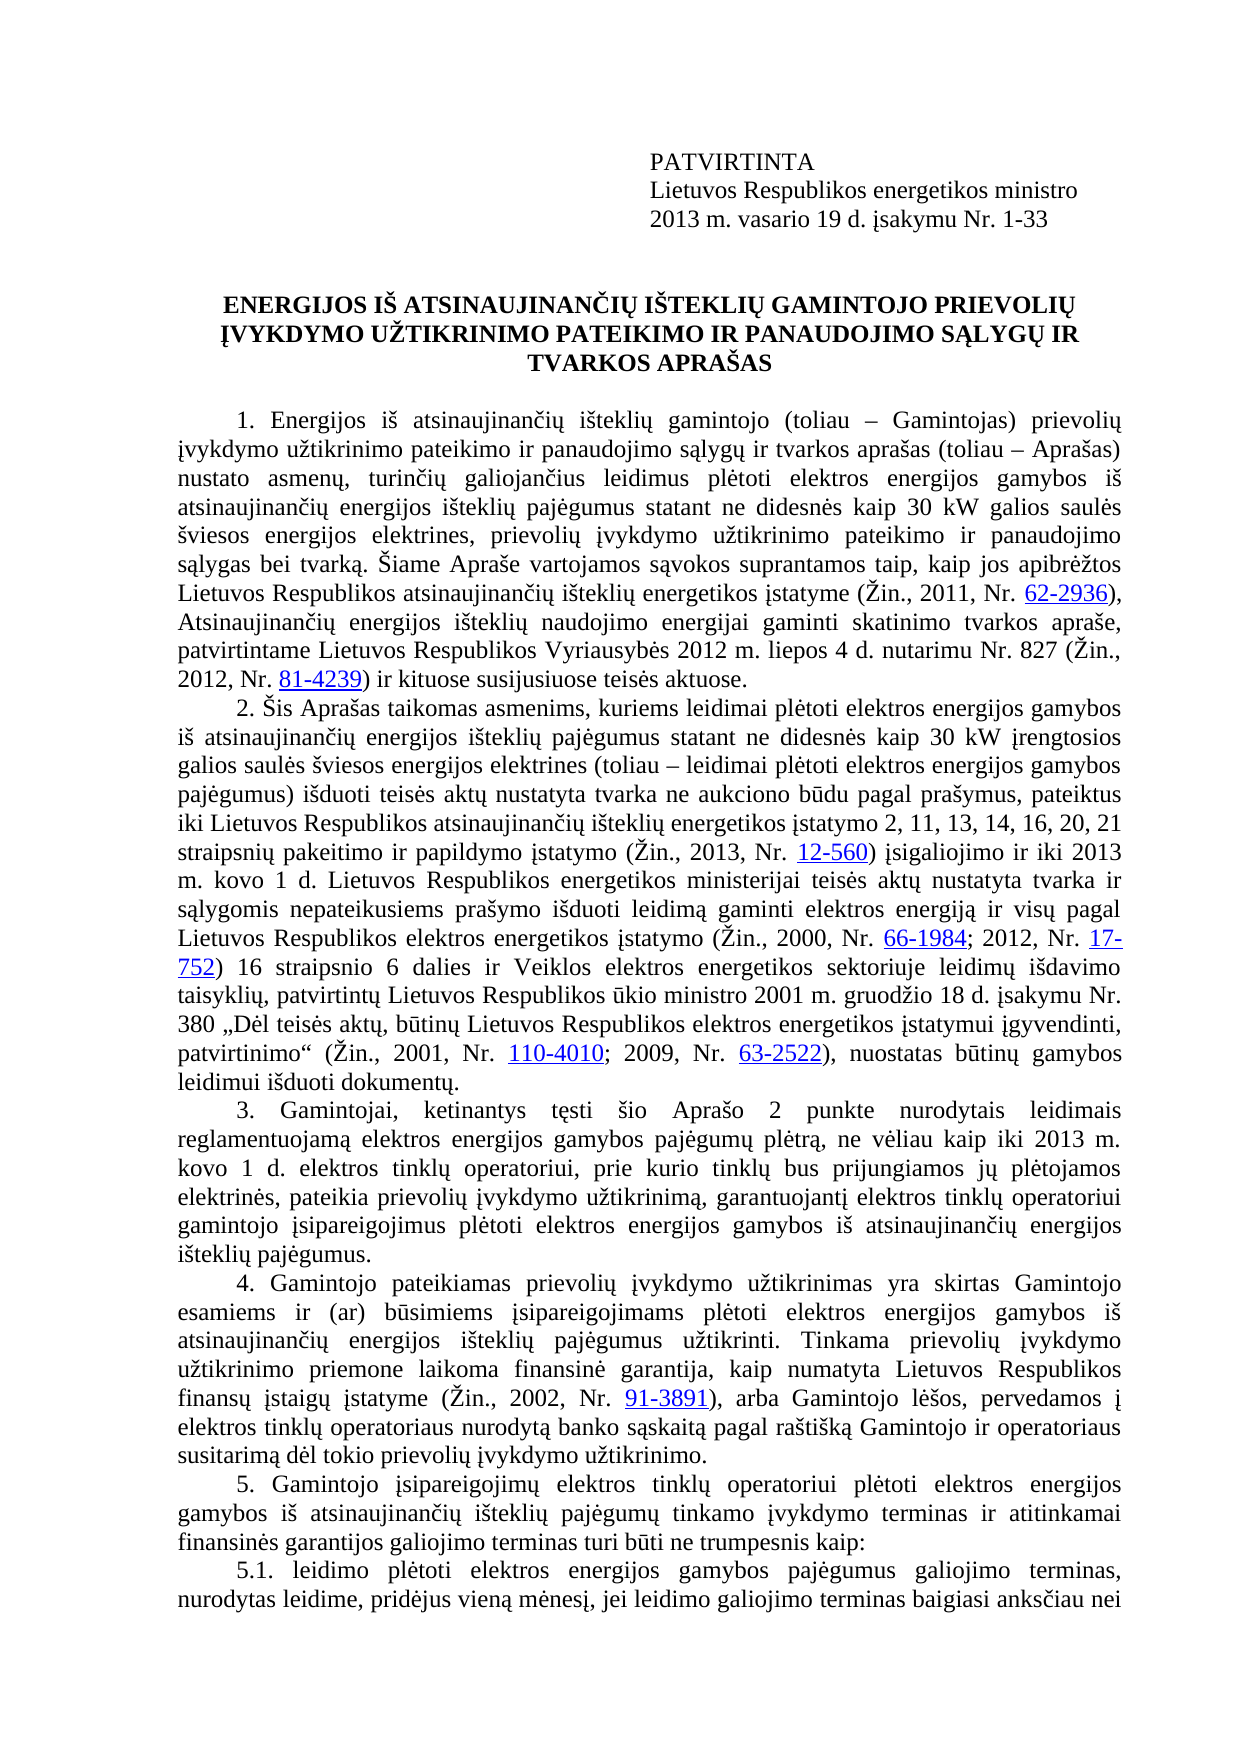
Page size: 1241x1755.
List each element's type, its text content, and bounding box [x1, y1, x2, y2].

text ENERGIJOS IŠ ATSINAUJINANČIŲ IŠTEKLIŲ Gamintojo prievolių įvykdymo užtikrinimo pateikimo ir panaudojimo sąlygų ir tvarkos aprašas [177, 291, 1122, 377]
text 4. Gamintojo pateikiamas prievolių įvykdymo užtikrinimas yra skirtas Gamintojo esamiems ir (ar) būsimiems įsipareigojimams plėtoti elektros energijos gamybos iš atsinaujinančių energijos išteklių pajėgumus užtikrinti. Tinkama prievolių įvykdymo užtikrinimo priemone laikoma finansinė garantija, kaip numatyta Lietuvos Respublikos finansų įstaigų įstatyme (Žin., 2002, Nr. 91-3891), arba Gamintojo lėšos, pervedamos į elektros tinklų operatoriaus nurodytą banko sąskaitą pagal raštišką Gamintojo ir operatoriaus susitarimą dėl tokio prievolių įvykdymo užtikrinimo. [177, 1268, 1122, 1469]
text 5. Gamintojo įsipareigojimų elektros tinklų operatoriui plėtoti elektros energijos gamybos iš atsinaujinančių išteklių pajėgumų tinkamo įvykdymo terminas ir atitinkamai finansinės garantijos galiojimo terminas turi būti ne trumpesnis kaip: [177, 1469, 1122, 1556]
text 2. Šis Aprašas taikomas asmenims, kuriems leidimai plėtoti elektros energijos gamybos iš atsinaujinančių energijos išteklių pajėgumus statant ne didesnės kaip 30 kW įrengtosios galios saulės šviesos energijos elektrines (toliau – leidimai plėtoti elektros energijos gamybos pajėgumus) išduoti teisės aktų nustatyta tvarka ne aukciono būdu pagal prašymus, pateiktus iki Lietuvos Respublikos atsinaujinančių išteklių energetikos įstatymo 2, 11, 13, 14, 16, 20, 21 straipsnių pakeitimo ir papildymo įstatymo (Žin., 2013, Nr. 12-560) įsigaliojimo ir iki 2013 m. kovo 1 d. Lietuvos Respublikos energetikos ministerijai teisės aktų nustatyta tvarka ir sąlygomis nepateikusiems prašymo išduoti leidimą gaminti elektros energiją ir visų pagal Lietuvos Respublikos elektros energetikos įstatymo (Žin., 2000, Nr. 66-1984; 2012, Nr. 17-752) 16 straipsnio 6 dalies ir Veiklos elektros energetikos sektoriuje leidimų išdavimo taisyklių, patvirtintų Lietuvos Respublikos ūkio ministro 2001 m. gruodžio 18 d. įsakymu Nr. 380 „Dėl teisės aktų, būtinų Lietuvos Respublikos elektros energetikos įstatymui įgyvendinti, patvirtinimo“ (Žin., 2001, Nr. 110-4010; 2009, Nr. 63-2522), nuostatas būtinų gamybos leidimui išduoti dokumentų. [177, 693, 1122, 1096]
text PATVIRTINTA [649, 147, 1122, 176]
text 1. Energijos iš atsinaujinančių išteklių gamintojo (toliau – Gamintojas) prievolių įvykdymo užtikrinimo pateikimo ir panaudojimo sąlygų ir tvarkos aprašas (toliau – Aprašas) nustato asmenų, turinčių galiojančius leidimus plėtoti elektros energijos gamybos iš atsinaujinančių energijos išteklių pajėgumus statant ne didesnės kaip 30 kW galios saulės šviesos energijos elektrines, prievolių įvykdymo užtikrinimo pateikimo ir panaudojimo sąlygas bei tvarką. Šiame Apraše vartojamos sąvokos suprantamos taip, kaip jos apibrėžtos Lietuvos Respublikos atsinaujinančių išteklių energetikos įstatyme (Žin., 2011, Nr. 62-2936), Atsinaujinančių energijos išteklių naudojimo energijai gaminti skatinimo tvarkos apraše, patvirtintame Lietuvos Respublikos Vyriausybės 2012 m. liepos 4 d. nutarimu Nr. 827 (Žin., 2012, Nr. 81-4239) ir kituose susijusiuose teisės aktuose. [177, 406, 1122, 693]
text 5.1. leidimo plėtoti elektros energijos gamybos pajėgumus galiojimo terminas, nurodytas leidime, pridėjus vieną mėnesį, jei leidimo galiojimo terminas baigiasi anksčiau nei [177, 1556, 1122, 1613]
text 3. Gamintojai, ketinantys tęsti šio Aprašo 2 punkte nurodytais leidimais reglamentuojamą elektros energijos gamybos pajėgumų plėtrą, ne vėliau kaip iki 2013 m. kovo 1 d. elektros tinklų operatoriui, prie kurio tinklų bus prijungiamos jų plėtojamos elektrinės, pateikia prievolių įvykdymo užtikrinimą, garantuojantį elektros tinklų operatoriui gamintojo įsipareigojimus plėtoti elektros energijos gamybos iš atsinaujinančių energijos išteklių pajėgumus. [177, 1096, 1122, 1268]
text Lietuvos Respublikos energetikos ministro 2013 m. vasario 19 d. įsakymu Nr. 1-33 [649, 176, 1122, 233]
